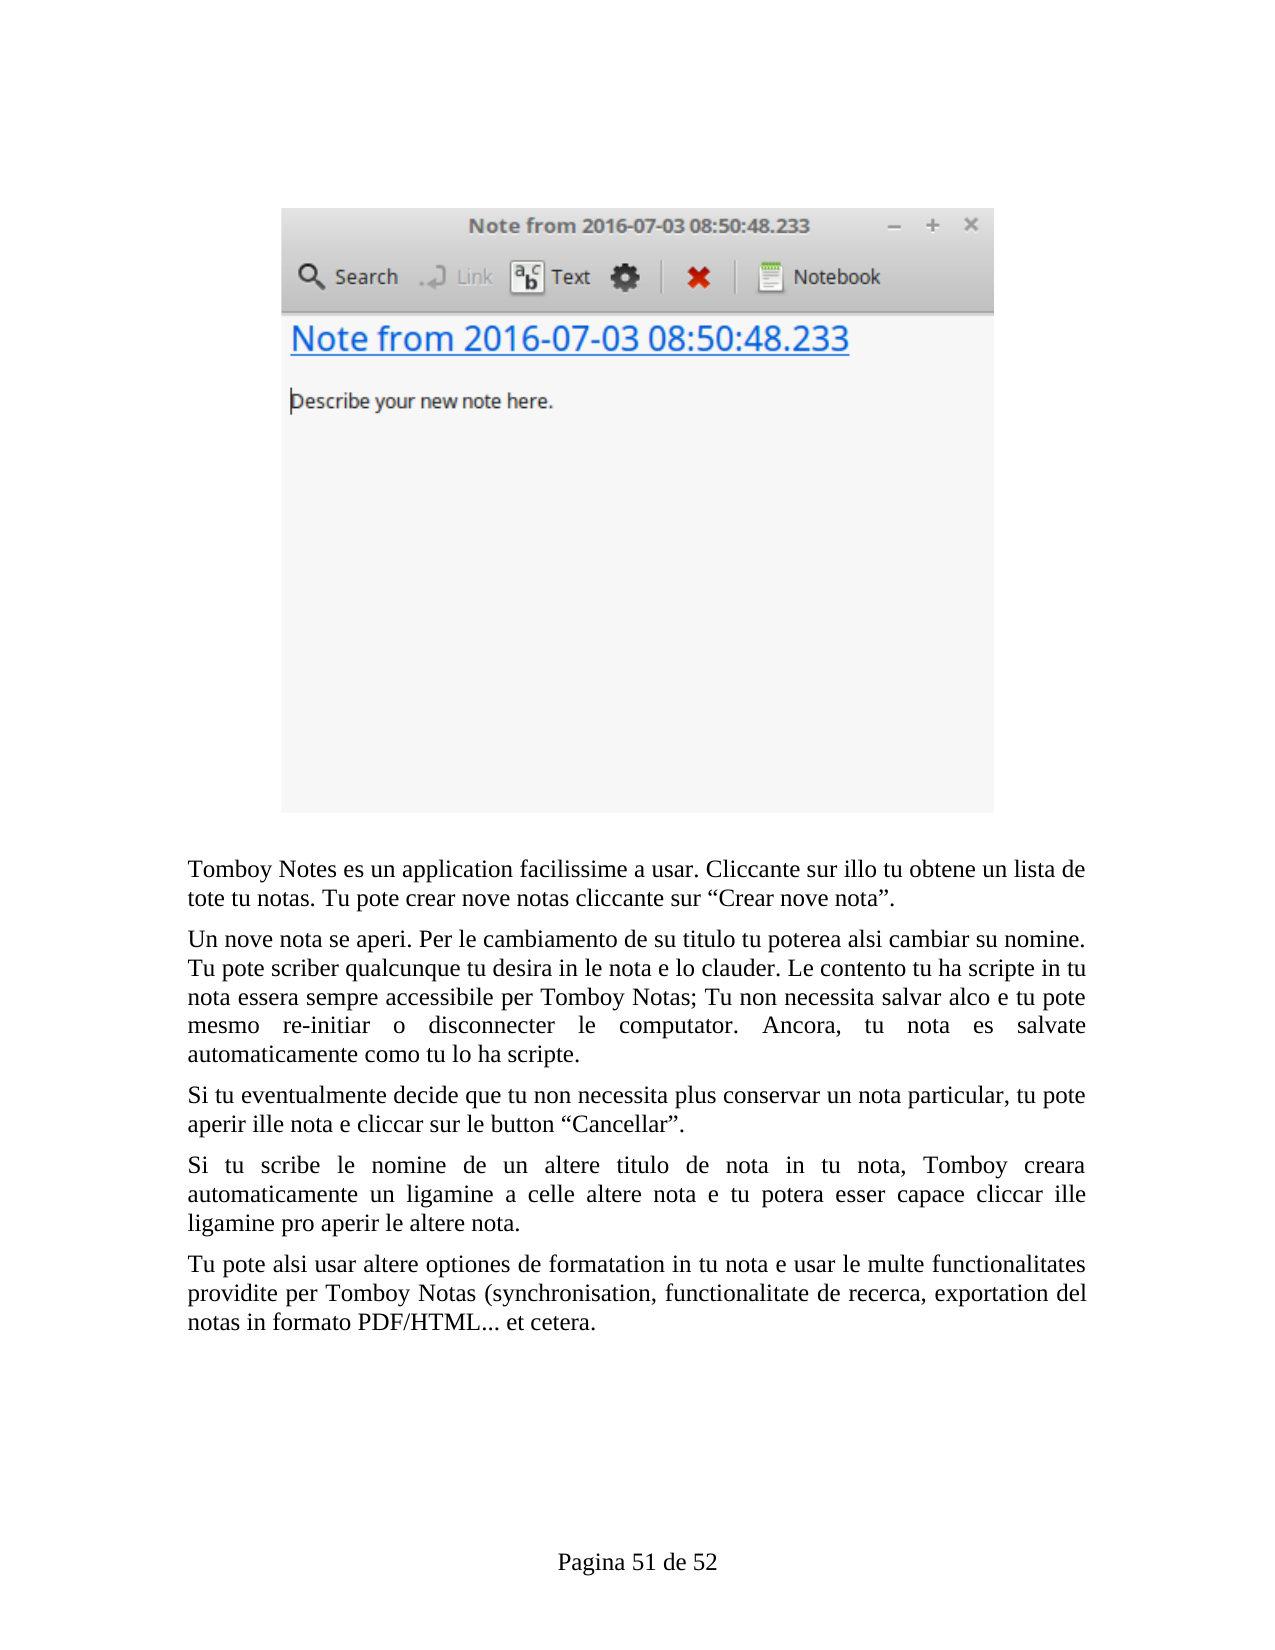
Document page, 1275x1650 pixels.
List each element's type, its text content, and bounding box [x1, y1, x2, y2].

text Tomboy Notes es un application facilissime a usar. Cliccante sur illo tu obtene un lista de tote tu notas. Tu pote crear nove notas cliccante sur “Crear nove nota”. [187, 854, 1087, 912]
text Tu pote alsi usar altere optiones de formatation in tu nota e usar le multe functionalitates providite per Tomboy Notas (synchronisation, functionalitate de recerca, exportation del notas in formato PDF/HTML... et cetera. [187, 1249, 1087, 1335]
text Si tu eventualmente decide que tu non necessita plus conservar un nota particular, tu pote aperir ille nota e cliccar sur le button “Cancellar”. [187, 1080, 1087, 1138]
picture [281, 208, 994, 813]
text Un nove nota se aperi. Per le cambiamento de su titulo tu poterea alsi cambiar su nomine. Tu pote scriber qualcunque tu desira in le nota e lo clauder. Le contento tu ha scripte in tu nota essera sempre accessibile per Tomboy Notas; Tu non necessita salvar alco e tu pote mesmo re-initiar o disconnecter le computator. Ancora, tu nota es salvate automaticamente como tu lo ha scripte. [187, 924, 1087, 1068]
text Si tu scribe le nomine de un altere titulo de nota in tu nota, Tomboy creara automaticamente un ligamine a celle altere nota e tu potera esser capace cliccar ille ligamine pro aperir le altere nota. [187, 1150, 1087, 1237]
